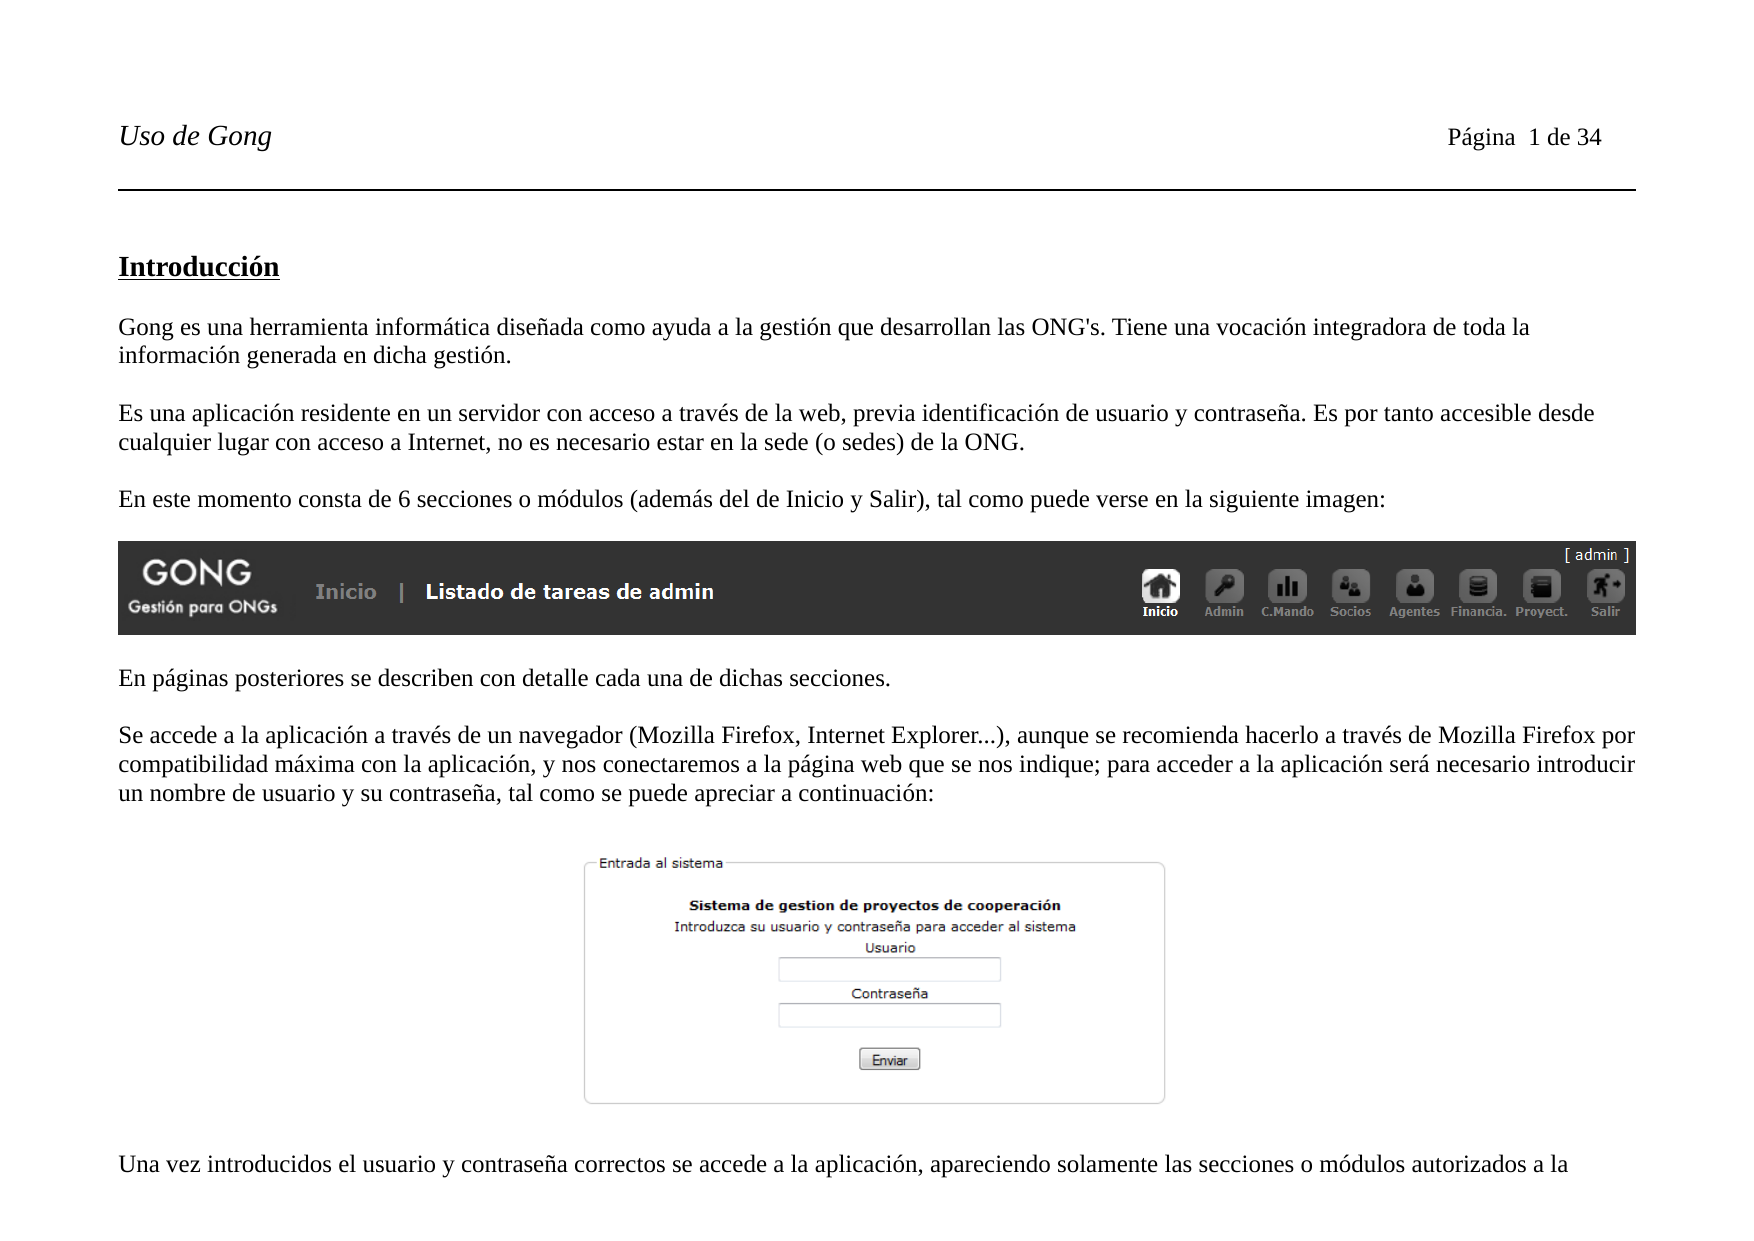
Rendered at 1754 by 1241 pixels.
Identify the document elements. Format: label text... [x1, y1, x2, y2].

text En páginas posteriores se describen con detalle cada una de dichas secciones. [118, 663, 1636, 692]
text Gong es una herramienta informática diseñada como ayuda a la gestión que desarrollan las ONG's. Tiene una vocación integradora de toda la información generada en dicha gestión. [118, 312, 1636, 369]
picture [118, 541, 1636, 635]
text Introducción [118, 249, 1636, 283]
text Una vez introducidos el usuario y contraseña correctos se accede a la aplicación, apareciendo solamente las secciones o módulos autorizados a la [118, 835, 1636, 1178]
text Es una aplicación residente en un servidor con acceso a través de la web, previa identificación de usuario y contraseña. Es por tanto accesible desde cualquier lugar con acceso a Internet, no es necesario estar en la sede (o sedes) de la ONG. [118, 398, 1636, 456]
picture [550, 835, 1204, 1150]
text Se accede a la aplicación a través de un navegador (Mozilla Firefox, Internet Explorer...), aunque se recomienda hacerlo a través de Mozilla Firefox por compatibilidad máxima con la aplicación, y nos conectaremos a la página web que se nos indique; para acceder a la aplicación será necesario introducir un nombre de usuario y su contraseña, tal como se puede apreciar a continuación: [118, 720, 1636, 807]
text En este momento consta de 6 secciones o módulos (además del de Inicio y Salir), tal como puede verse en la siguiente imagen: [118, 484, 1636, 513]
